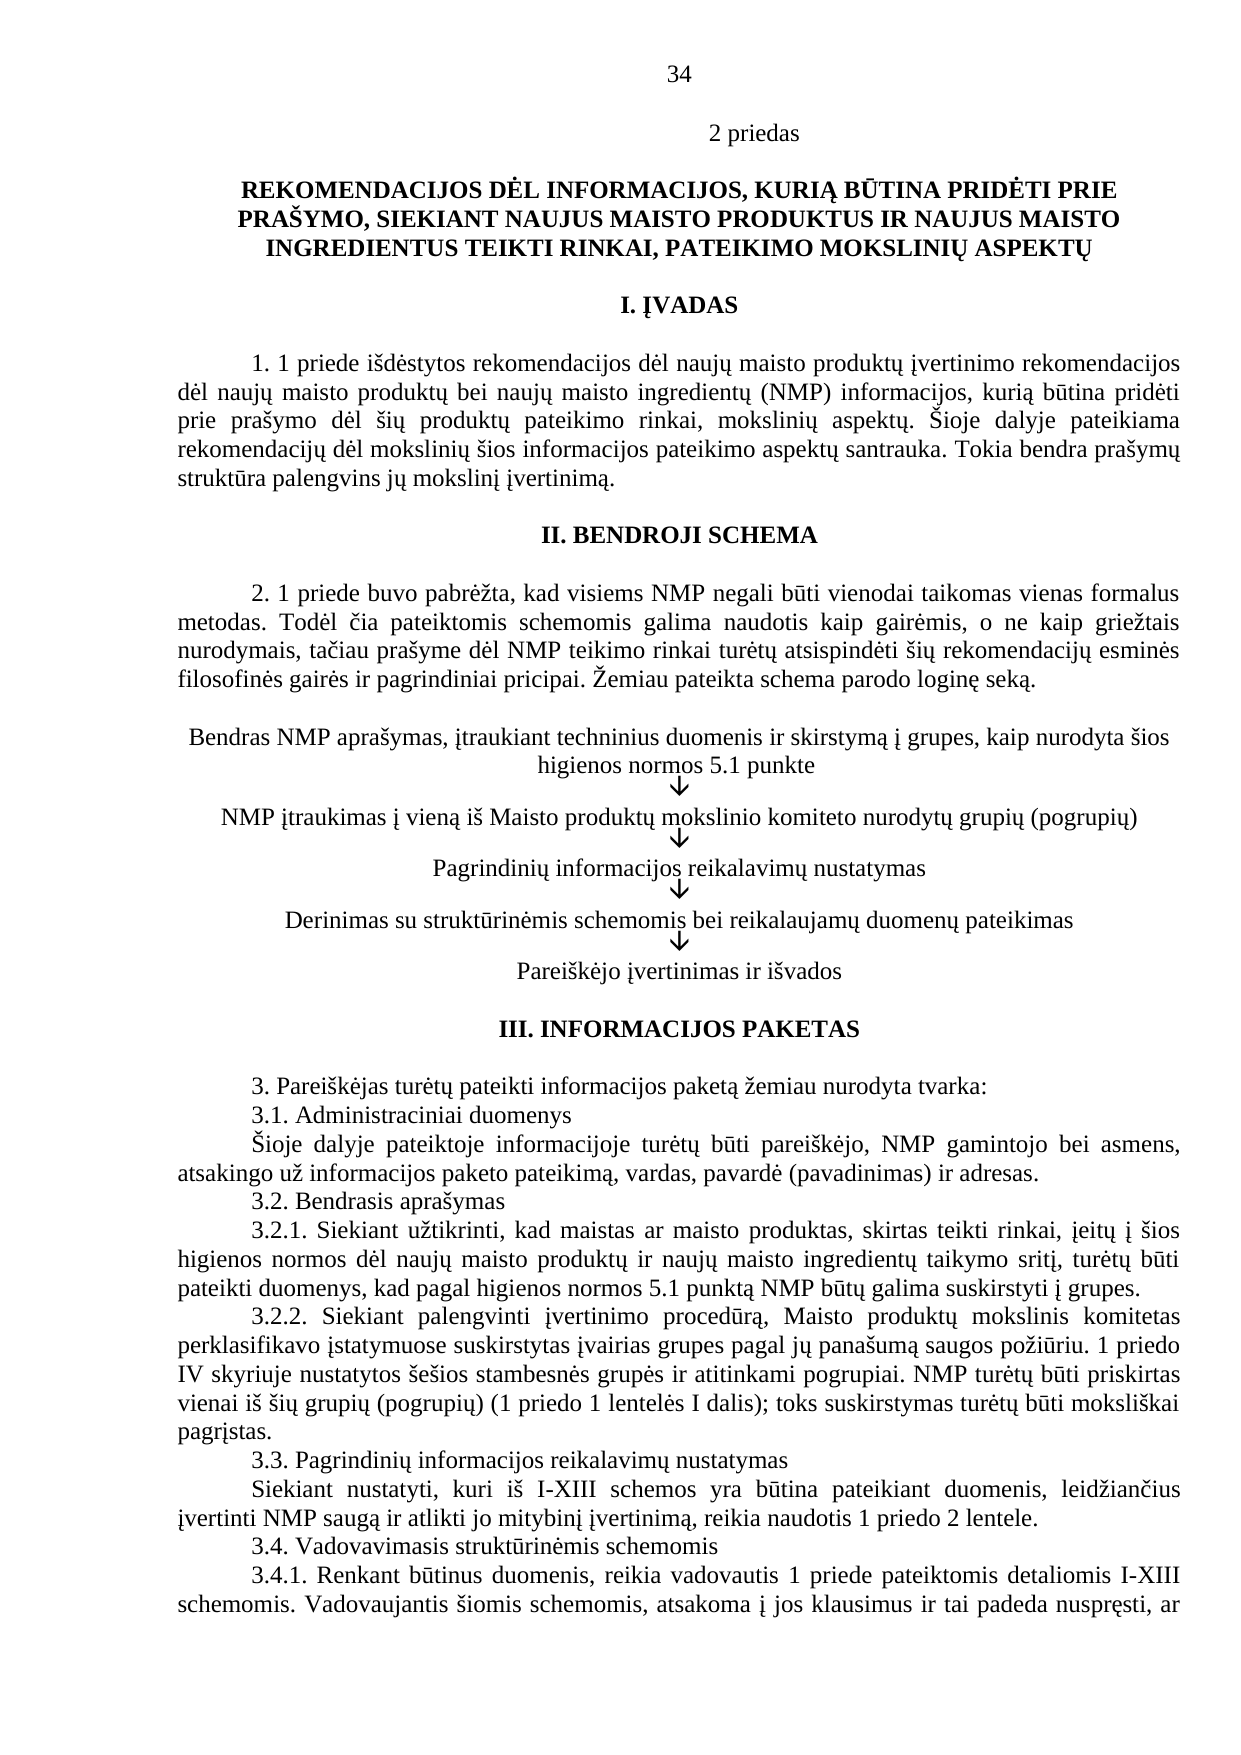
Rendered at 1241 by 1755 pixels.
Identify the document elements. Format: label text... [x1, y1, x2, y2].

text  [177, 934, 1181, 956]
text NMP įtraukimas į vieną iš Maisto produktų mokslinio komiteto nurodytų grupių (pogrupių) [177, 802, 1181, 831]
text 3.3. Pagrindinių informacijos reikalavimų nustatymas [177, 1445, 1181, 1474]
text I. ĮVADAS [177, 291, 1181, 319]
text REKOMENDACIJOS DĖL INFORMACIJOS, KURIĄ BŪTINA PRIDĖTI PRIE PRAŠYMO, SIEKIANT NAUJUS MAISTO PRODUKTUS IR NAUJUS MAISTO INGREDIENTUS TEIKTI RINKAI, PATEIKIMO MOKSLINIŲ ASPEKTŲ [177, 176, 1181, 262]
text 3.2.1. Siekiant užtikrinti, kad maistas ar maisto produktas, skirtas teikti rinkai, įeitų į šios higienos normos dėl naujų maisto produktų ir naujų maisto ingredientų taikymo sritį, turėtų būti pateikti duomenys, kad pagal higienos normos 5.1 punktą NMP būtų galima suskirstyti į grupes. [177, 1215, 1181, 1301]
text 1. 1 priede išdėstytos rekomendacijos dėl naujų maisto produktų įvertinimo rekomendacijos dėl naujų maisto produktų bei naujų maisto ingredientų (NMP) informacijos, kurią būtina pridėti prie prašymo dėl šių produktų pateikimo rinkai, mokslinių aspektų. Šioje dalyje pateikiama rekomendacijų dėl mokslinių šios informacijos pateikimo aspektų santrauka. Tokia bendra prašymų struktūra palengvins jų mokslinį įvertinimą. [177, 348, 1181, 492]
text Bendras NMP aprašymas, įtraukiant techninius duomenis ir skirstymą į grupes, kaip nurodyta šios higienos normos 5.1 punkte [177, 722, 1181, 779]
text 3.2.2. Siekiant palengvinti įvertinimo procedūrą, Maisto produktų mokslinis komitetas perklasifikavo įstatymuose suskirstytas įvairias grupes pagal jų panašumą saugos požiūriu. 1 priedo IV skyriuje nustatytos šešios stambesnės grupės ir atitinkami pogrupiai. NMP turėtų būti priskirtas vienai iš šių grupių (pogrupių) (1 priedo 1 lentelės I dalis); toks suskirstymas turėtų būti moksliškai pagrįstas. [177, 1301, 1181, 1445]
text Siekiant nustatyti, kuri iš I-XIII schemos yra būtina pateikiant duomenis, leidžiančius įvertinti NMP saugą ir atlikti jo mitybinį įvertinimą, reikia naudotis 1 priedo 2 lentele. [177, 1474, 1181, 1531]
text  [177, 831, 1181, 853]
text  [177, 882, 1181, 905]
text 3.4. Vadovavimasis struktūrinėmis schemomis [177, 1531, 1181, 1560]
text II. BENDROJI SCHEMA [177, 521, 1181, 549]
text 3.2. Bendrasis aprašymas [177, 1186, 1181, 1215]
text 3.1. Administraciniai duomenys [177, 1100, 1181, 1129]
text III. INFORMACIJOS PAKETAS [177, 1014, 1181, 1043]
text 2 priedas [177, 118, 1181, 147]
text 2. 1 priede buvo pabrėžta, kad visiems NMP negali būti vienodai taikomas vienas formalus metodas. Todėl čia pateiktomis schemomis galima naudotis kaip gairėmis, o ne kaip griežtais nurodymais, tačiau prašyme dėl NMP teikimo rinkai turėtų atsispindėti šių rekomendacijų esminės filosofinės gairės ir pagrindiniai pricipai. Žemiau pateikta schema parodo loginę seką. [177, 578, 1181, 693]
text Pareiškėjo įvertinimas ir išvados [177, 956, 1181, 985]
text 3. Pareiškėjas turėtų pateikti informacijos paketą žemiau nurodyta tvarka: [177, 1071, 1181, 1100]
text  [177, 779, 1181, 802]
text 3.4.1. Renkant būtinus duomenis, reikia vadovautis 1 priede pateiktomis detaliomis I-XIII schemomis. Vadovaujantis šiomis schemomis, atsakoma į jos klausimus ir tai padeda nuspręsti, ar [177, 1560, 1181, 1618]
text Derinimas su struktūrinėmis schemomis bei reikalaujamų duomenų pateikimas [177, 905, 1181, 934]
text Šioje dalyje pateiktoje informacijoje turėtų būti pareiškėjo, NMP gamintojo bei asmens, atsakingo už informacijos paketo pateikimą, vardas, pavardė (pavadinimas) ir adresas. [177, 1129, 1181, 1186]
text Pagrindinių informacijos reikalavimų nustatymas [177, 853, 1181, 882]
